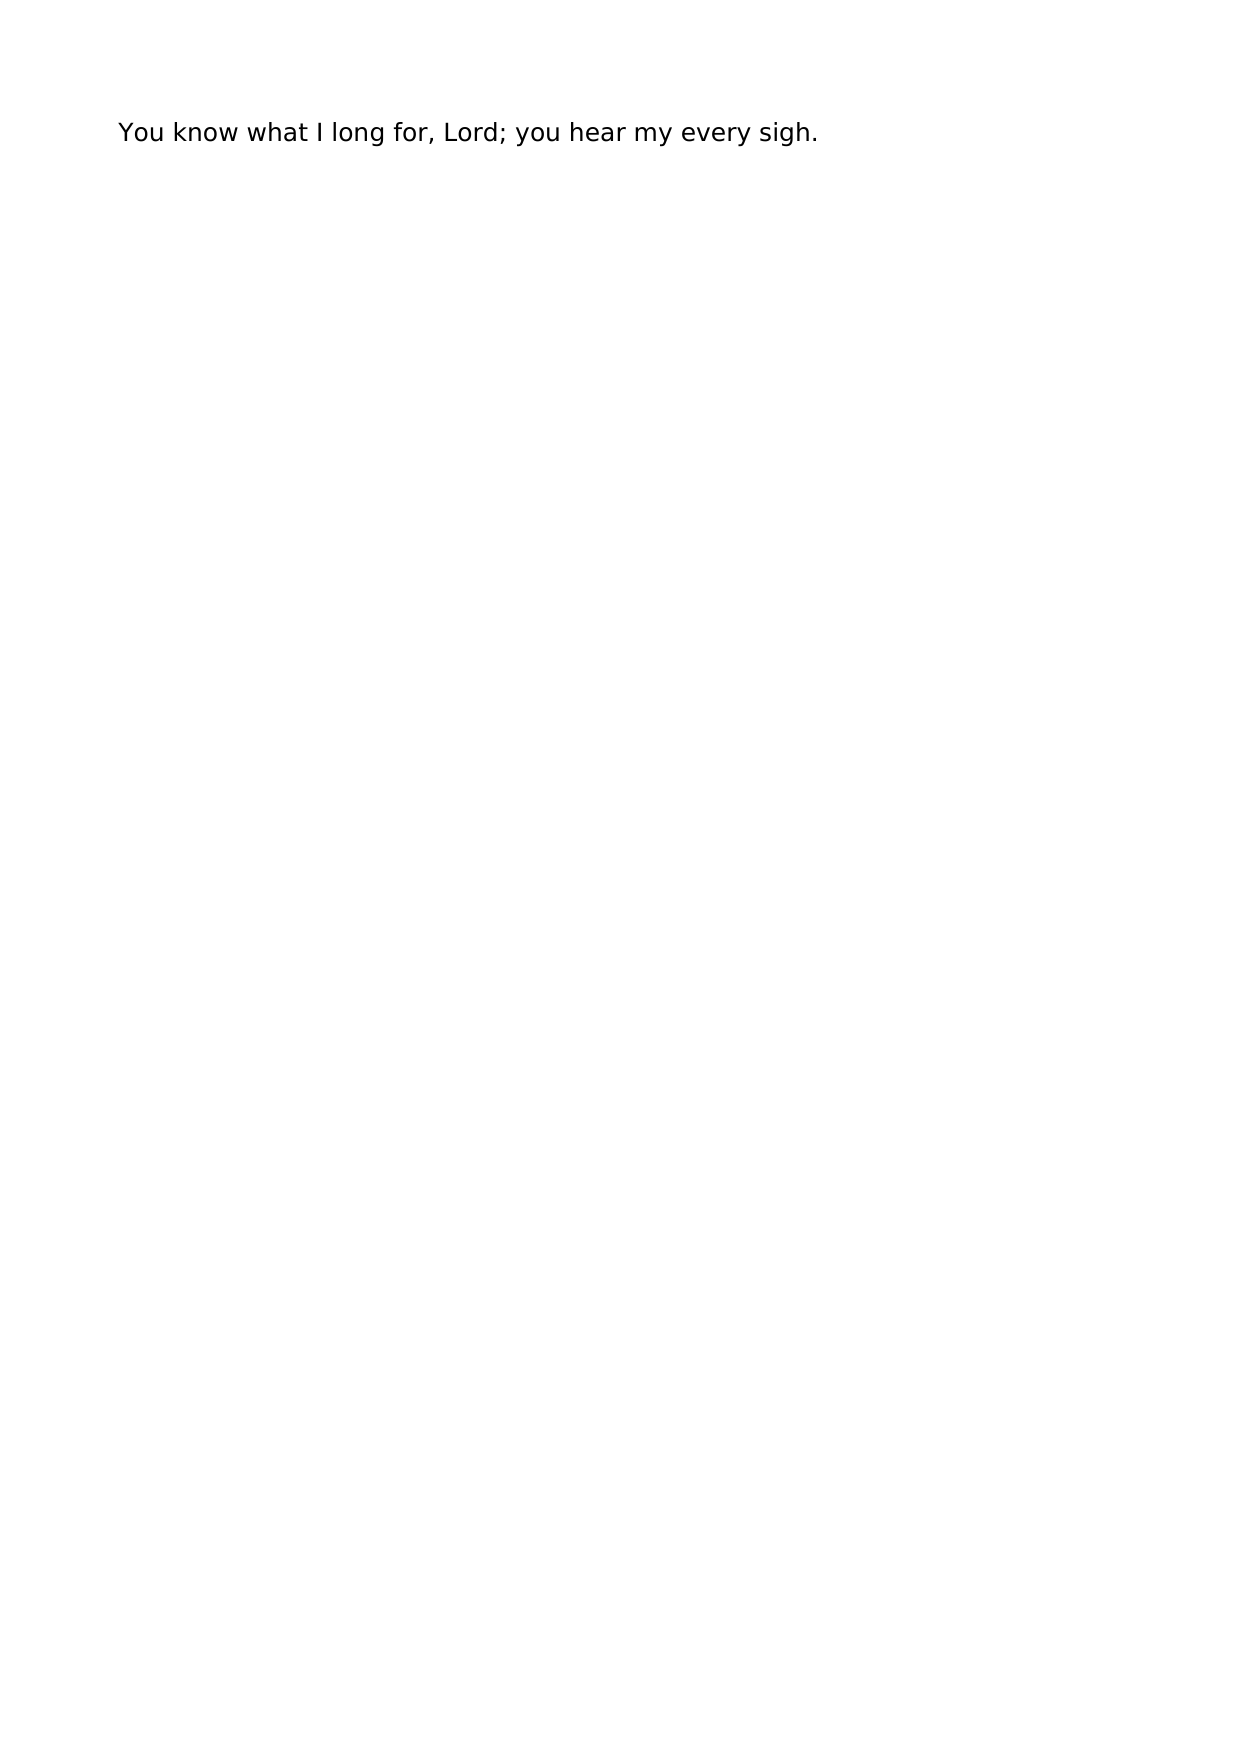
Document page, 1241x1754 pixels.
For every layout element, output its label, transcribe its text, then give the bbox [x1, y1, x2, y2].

text You know what I long for, Lord; you hear my every sigh. [118, 118, 1122, 147]
